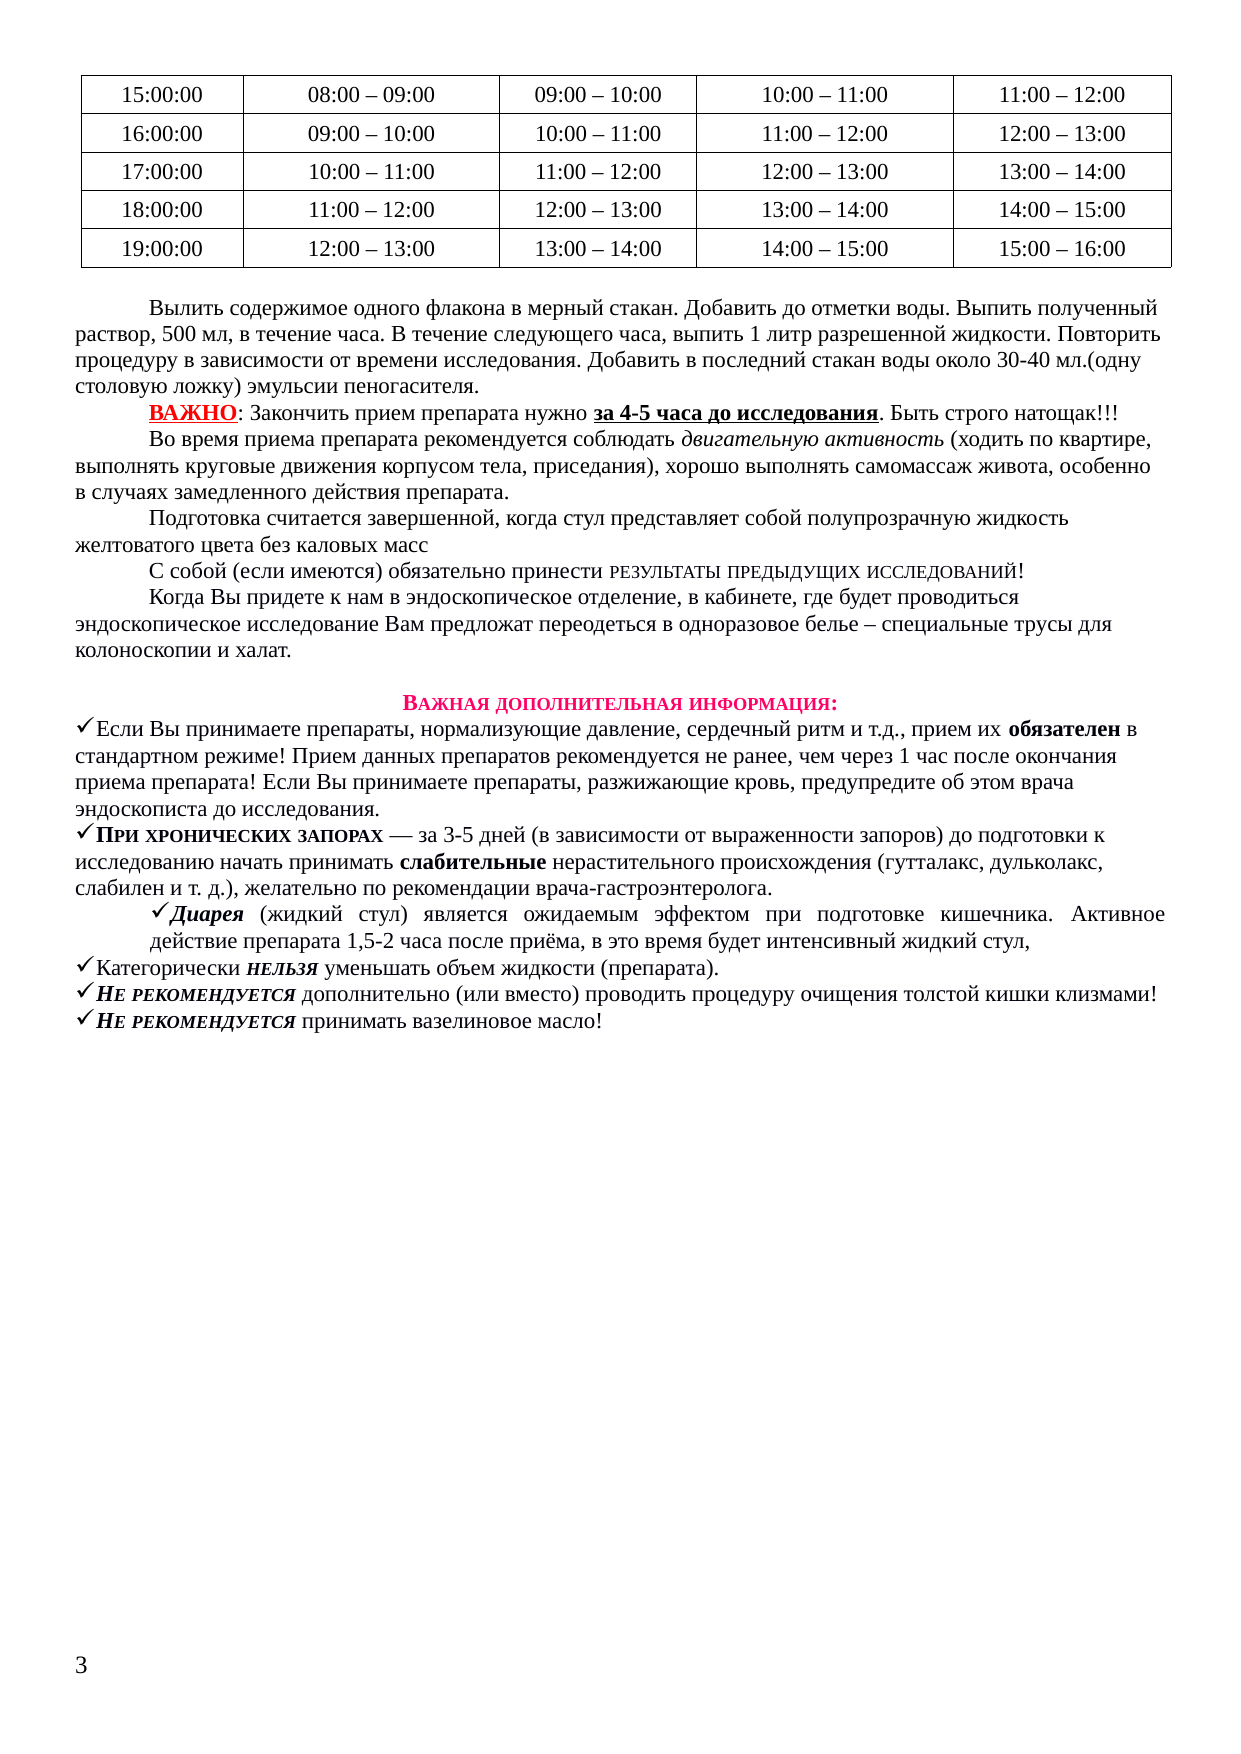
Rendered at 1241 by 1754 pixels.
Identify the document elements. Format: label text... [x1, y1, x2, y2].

table_cell 11:00 – 12:00 [244, 191, 499, 228]
table_cell 08:00 – 09:00 [244, 76, 499, 113]
text Подготовка считается завершенной, когда стул представляет собой полупрозрачную жидкость желтоватого цвета без каловых масс [75, 504, 1165, 557]
table_cell 14:00 – 15:00 [954, 191, 1171, 228]
table_cell 10:00 – 11:00 [500, 114, 696, 152]
list Если Вы принимаете препараты, нормализующие давление, сердечный ритм и т.д., прием их обязателен в стандартном режиме! Прием данных препаратов рекомендуется не ранее, чем через 1 час после окончания приема препарата! Если Вы принимаете препараты, разжижающие кровь, предупредите об этом врача эндоскописта до исследования. [75, 715, 1165, 821]
table_cell 15:00 – 16:00 [954, 229, 1171, 267]
table_cell 14:00 – 15:00 [697, 229, 953, 267]
list Диарея (жидкий стул) является ожидаемым эффектом при подготовке кишечника. Активное действие препарата 1,5-2 часа после приёма, в это время будет интенсивный жидкий стул, [150, 901, 1165, 954]
text Вылить содержимое одного флакона в мерный стакан. Добавить до отметки воды. Выпить полученный раствор, 500 мл, в течение часа. В течение следующего часа, выпить 1 литр разрешенной жидкости. Повторить процедуру в зависимости от времени исследования. Добавить в последний стакан воды около 30-40 мл.(одну столовую ложку) эмульсии пеногасителя. [75, 293, 1165, 399]
table_cell 13:00 – 14:00 [500, 229, 696, 267]
table_cell 15:00:00 [82, 76, 243, 113]
table_cell 11:00 – 12:00 [697, 114, 953, 152]
table_cell 16:00:00 [82, 114, 243, 152]
text Когда Вы придете к нам в эндоскопическое отделение, в кабинете, где будет проводиться эндоскопическое исследование Вам предложат переодеться в одноразовое белье – специальные трусы для колоноскопии и халат. [75, 583, 1165, 662]
table_cell 11:00 – 12:00 [954, 76, 1171, 113]
list При хронических запорах — за 3-5 дней (в зависимости от выраженности запоров) до подготовки к исследованию начать принимать слабительные нерастительного происхождения (гутталакс, дульколакс, слабилен и т. д.), желательно по рекомендации врача-гастроэнтеролога. [75, 821, 1165, 901]
table_cell 09:00 – 10:00 [244, 114, 499, 152]
table_cell 10:00 – 11:00 [697, 76, 953, 113]
table_cell 12:00 – 13:00 [500, 191, 696, 228]
table_cell 19:00:00 [82, 229, 243, 267]
table_cell 10:00 – 11:00 [244, 153, 499, 190]
table_cell 13:00 – 14:00 [954, 153, 1171, 190]
table_cell 18:00:00 [82, 191, 243, 228]
table_cell 09:00 – 10:00 [500, 76, 696, 113]
table_cell 13:00 – 14:00 [697, 191, 953, 228]
table_cell 12:00 – 13:00 [697, 153, 953, 190]
list Категорически нельзя уменьшать объем жидкости (препарата). [75, 954, 1165, 980]
list Не рекомендуется принимать вазелиновое масло! [75, 1007, 1165, 1034]
text Важная дополнительная информация: [75, 689, 1165, 715]
text Во время приема препарата рекомендуется соблюдать двигательную активность (ходить по квартире, выполнять круговые движения корпусом тела, приседания), хорошо выполнять самомассаж живота, особенно в случаях замедленного действия препарата. [75, 425, 1165, 504]
text С собой (если имеются) обязательно принести результаты предыдущих исследований! [75, 557, 1165, 583]
list Не рекомендуется дополнительно (или вместо) проводить процедуру очищения толстой кишки клизмами! [75, 980, 1165, 1007]
table_cell 12:00 – 13:00 [244, 229, 499, 267]
table_cell 12:00 – 13:00 [954, 114, 1171, 152]
table_cell 17:00:00 [82, 153, 243, 190]
text ВАЖНО: Закончить прием препарата нужно за 4-5 часа до исследования. Быть строго натощак!!! [75, 399, 1165, 425]
table_cell 11:00 – 12:00 [500, 153, 696, 190]
